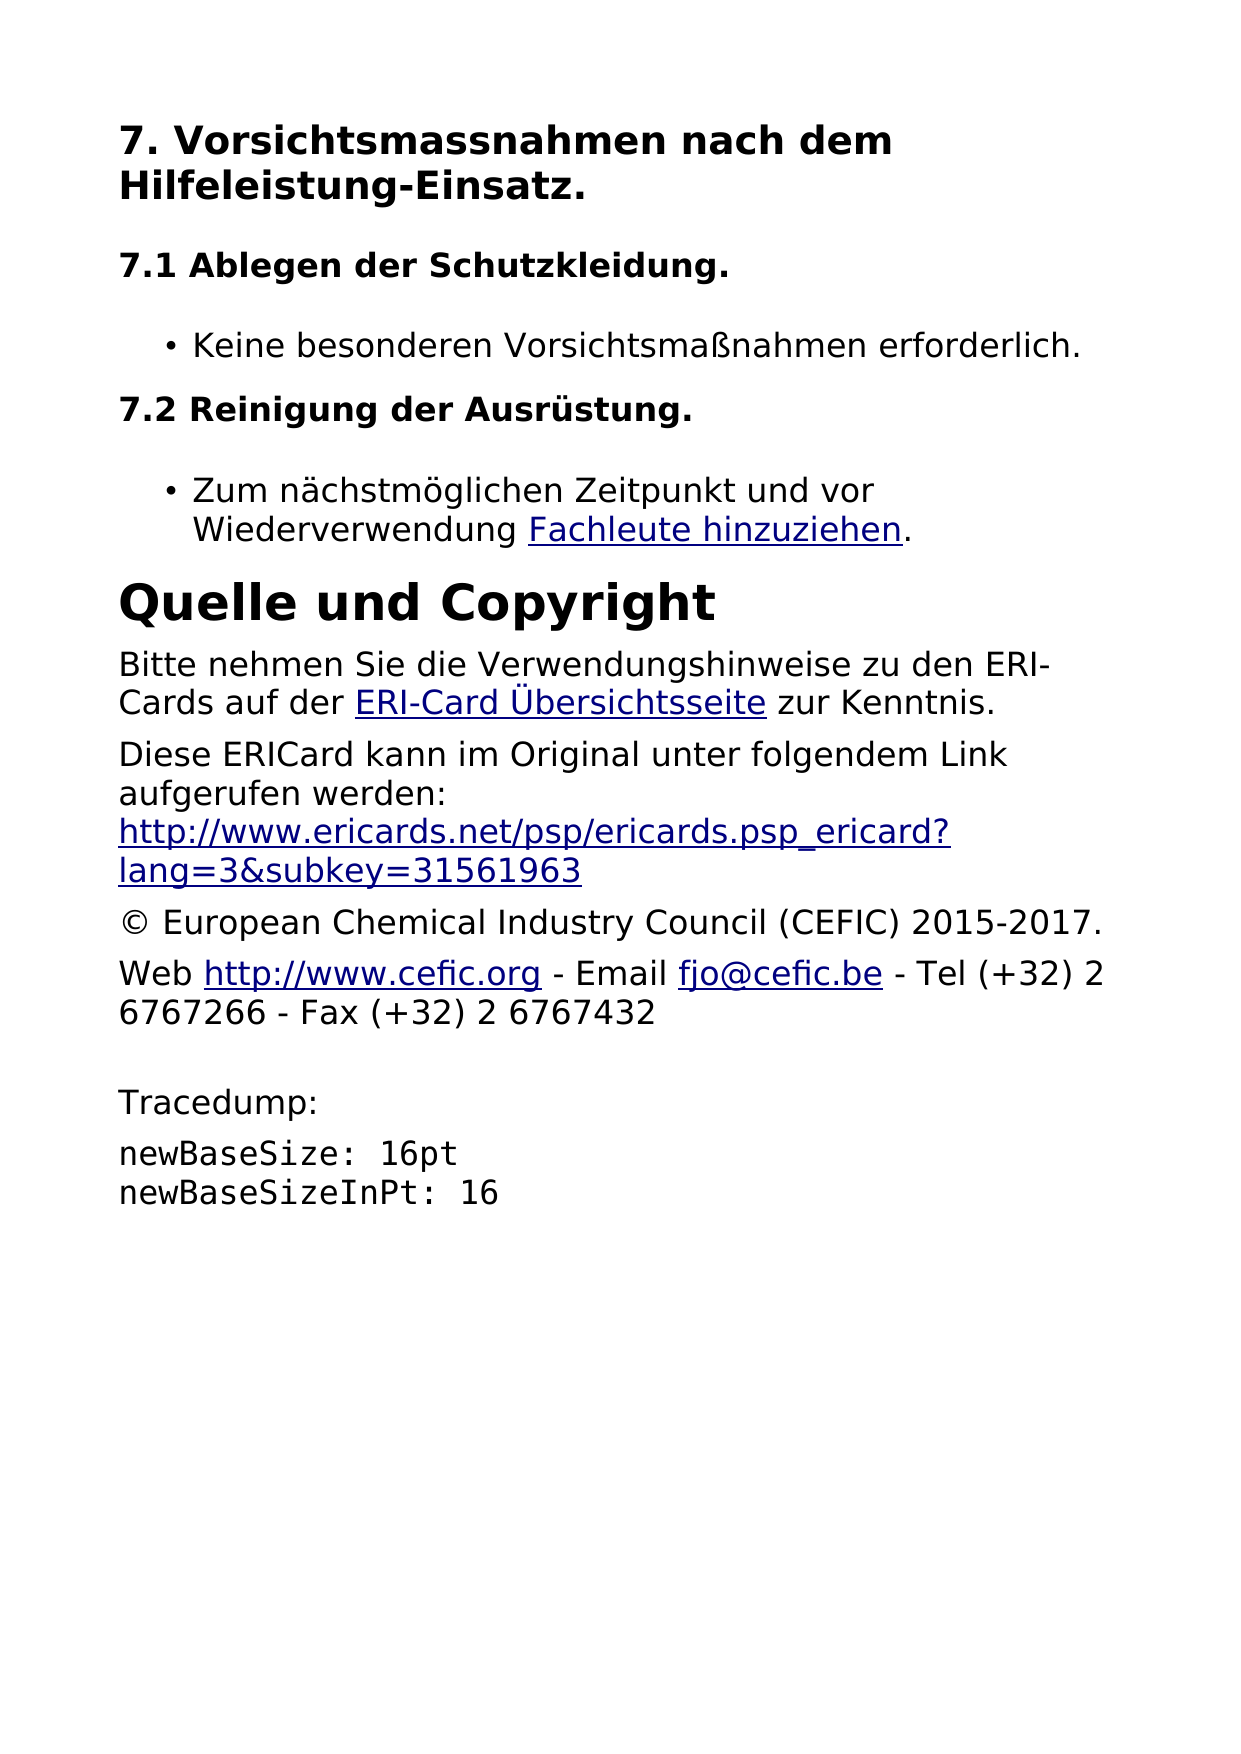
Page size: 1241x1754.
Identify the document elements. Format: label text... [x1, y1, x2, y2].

subtitle 7.1 Ablegen der Schutzkleidung. [118, 246, 1122, 285]
subtitle 7.2 Reinigung der Ausrüstung. [118, 391, 1122, 429]
text Bitte nehmen Sie die Verwendungshinweise zu den ERI-Cards auf der ERI-Card Übersichtsseite zur Kenntnis. [118, 645, 1122, 723]
text Web http://www.cefic.org - Email fjo@cefic.be - Tel (+32) 2 6767266 - Fax (+32) 2 6767432 [118, 954, 1122, 1032]
subtitle Quelle und Copyright [118, 574, 1122, 632]
text newBaseSize: 16pt newBaseSizeInPt: 16 [118, 1135, 1122, 1213]
list Zum nächstmöglichen Zeitpunkt und vor Wiederverwendung Fachleute hinzuziehen. [177, 472, 1122, 549]
text © European Chemical Industry Council (CEFIC) 2015-2017. [118, 903, 1122, 942]
list Keine besonderen Vorsichtsmaßnahmen erforderlich. [177, 327, 1122, 366]
text Diese ERICard kann im Original unter folgendem Link aufgerufen werden: http://www.ericards.net/psp/ericards.psp_ericard?lang=3&subkey=31561963 [118, 735, 1122, 891]
subtitle 7. Vorsichtsmassnahmen nach dem Hilfeleistung-Einsatz. [118, 118, 1122, 208]
text Tracedump: [118, 1045, 1122, 1122]
